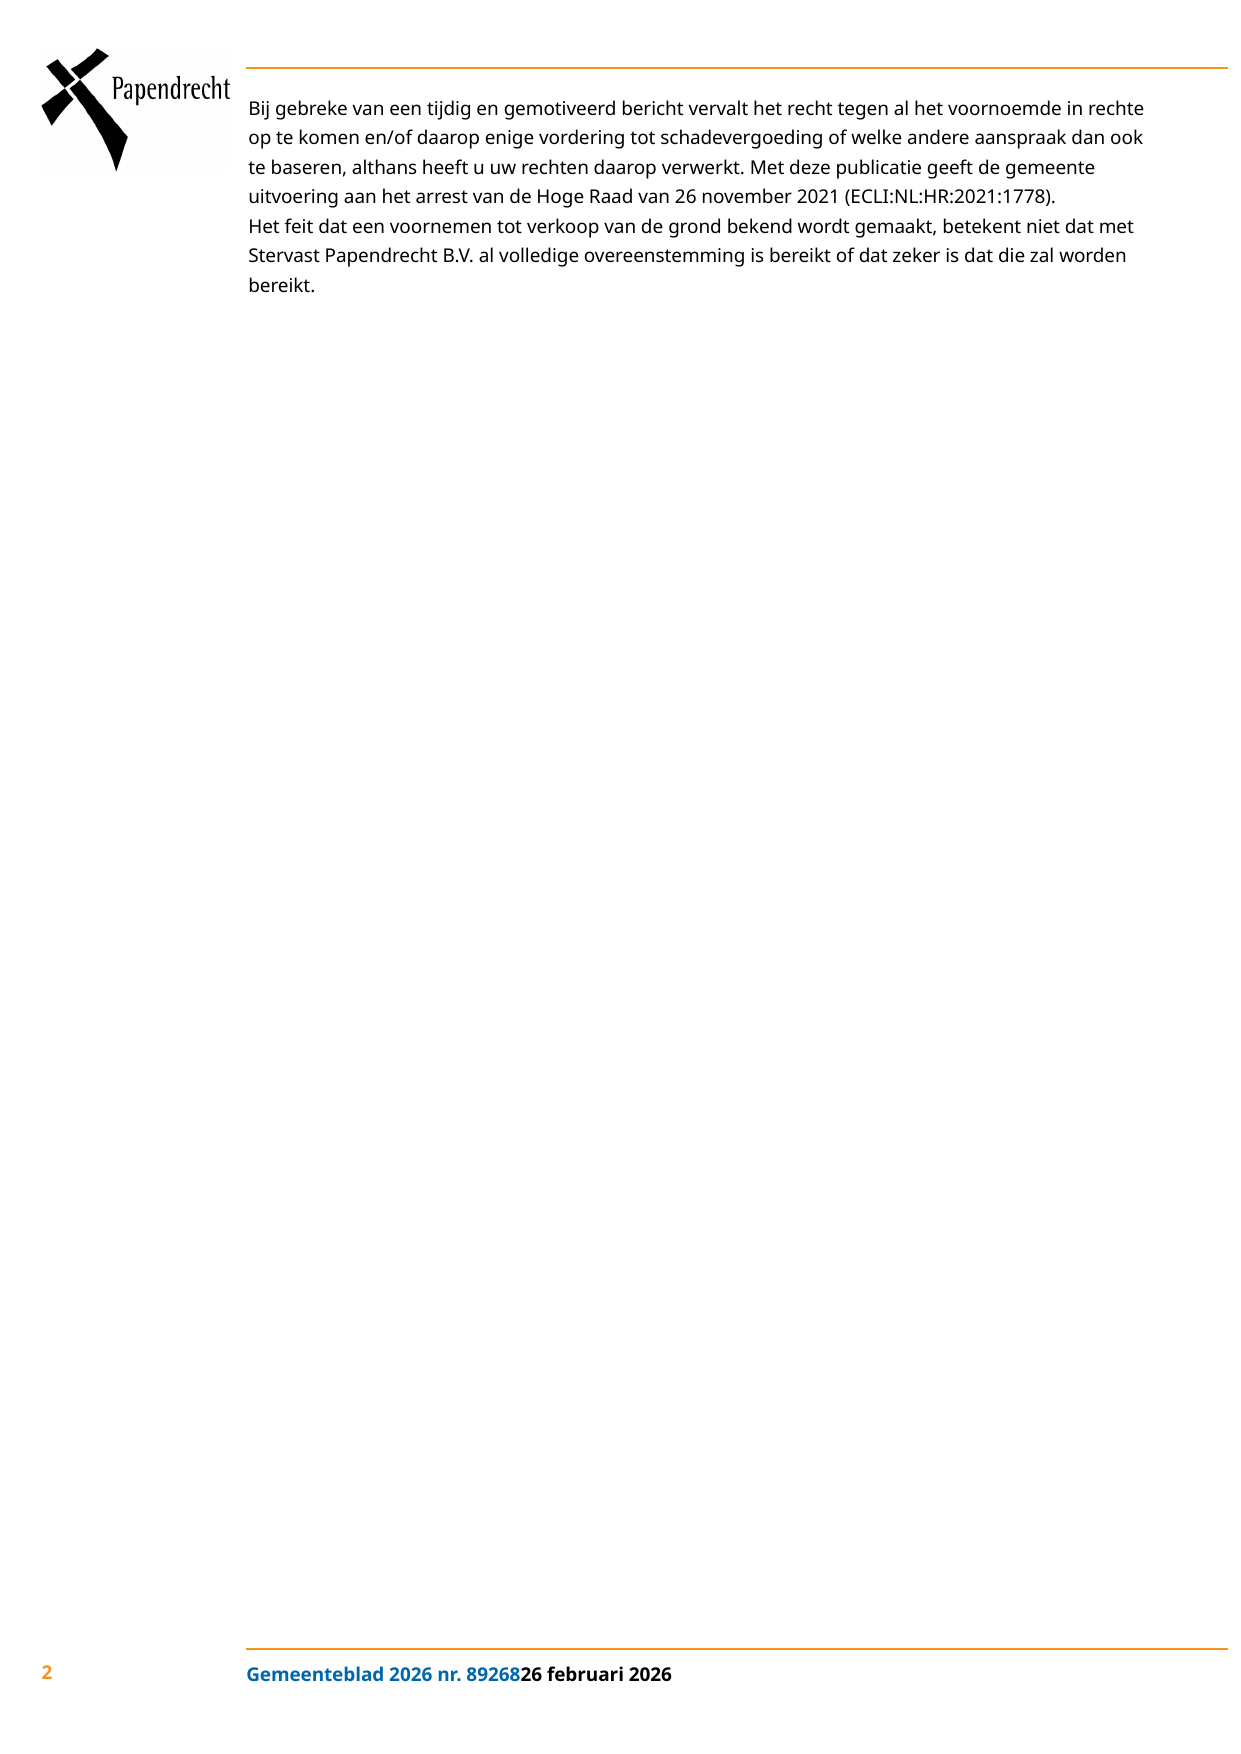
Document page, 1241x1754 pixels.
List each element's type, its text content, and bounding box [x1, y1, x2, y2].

picture [41, 47, 231, 172]
text Het feit dat een voornemen tot verkoop van de grond bekend wordt gemaakt, betekent niet dat met Stervast Papendrecht B.V. al volledige overeenstemming is bereikt of dat zeker is dat die zal worden bereikt. [248, 213, 1152, 298]
text Bij gebreke van een tijdig en gemotiveerd bericht vervalt het recht tegen al het voornoemde in rechte op te komen en/of daarop enige vordering tot schadevergoeding of welke andere aanspraak dan ook te baseren, althans heeft u uw rechten daarop verwerkt. Met deze publicatie geeft de gemeente uitvoering aan het arrest van de Hoge Raad van 26 november 2021 (ECLI:NL:HR:2021:1778). [248, 95, 1152, 209]
